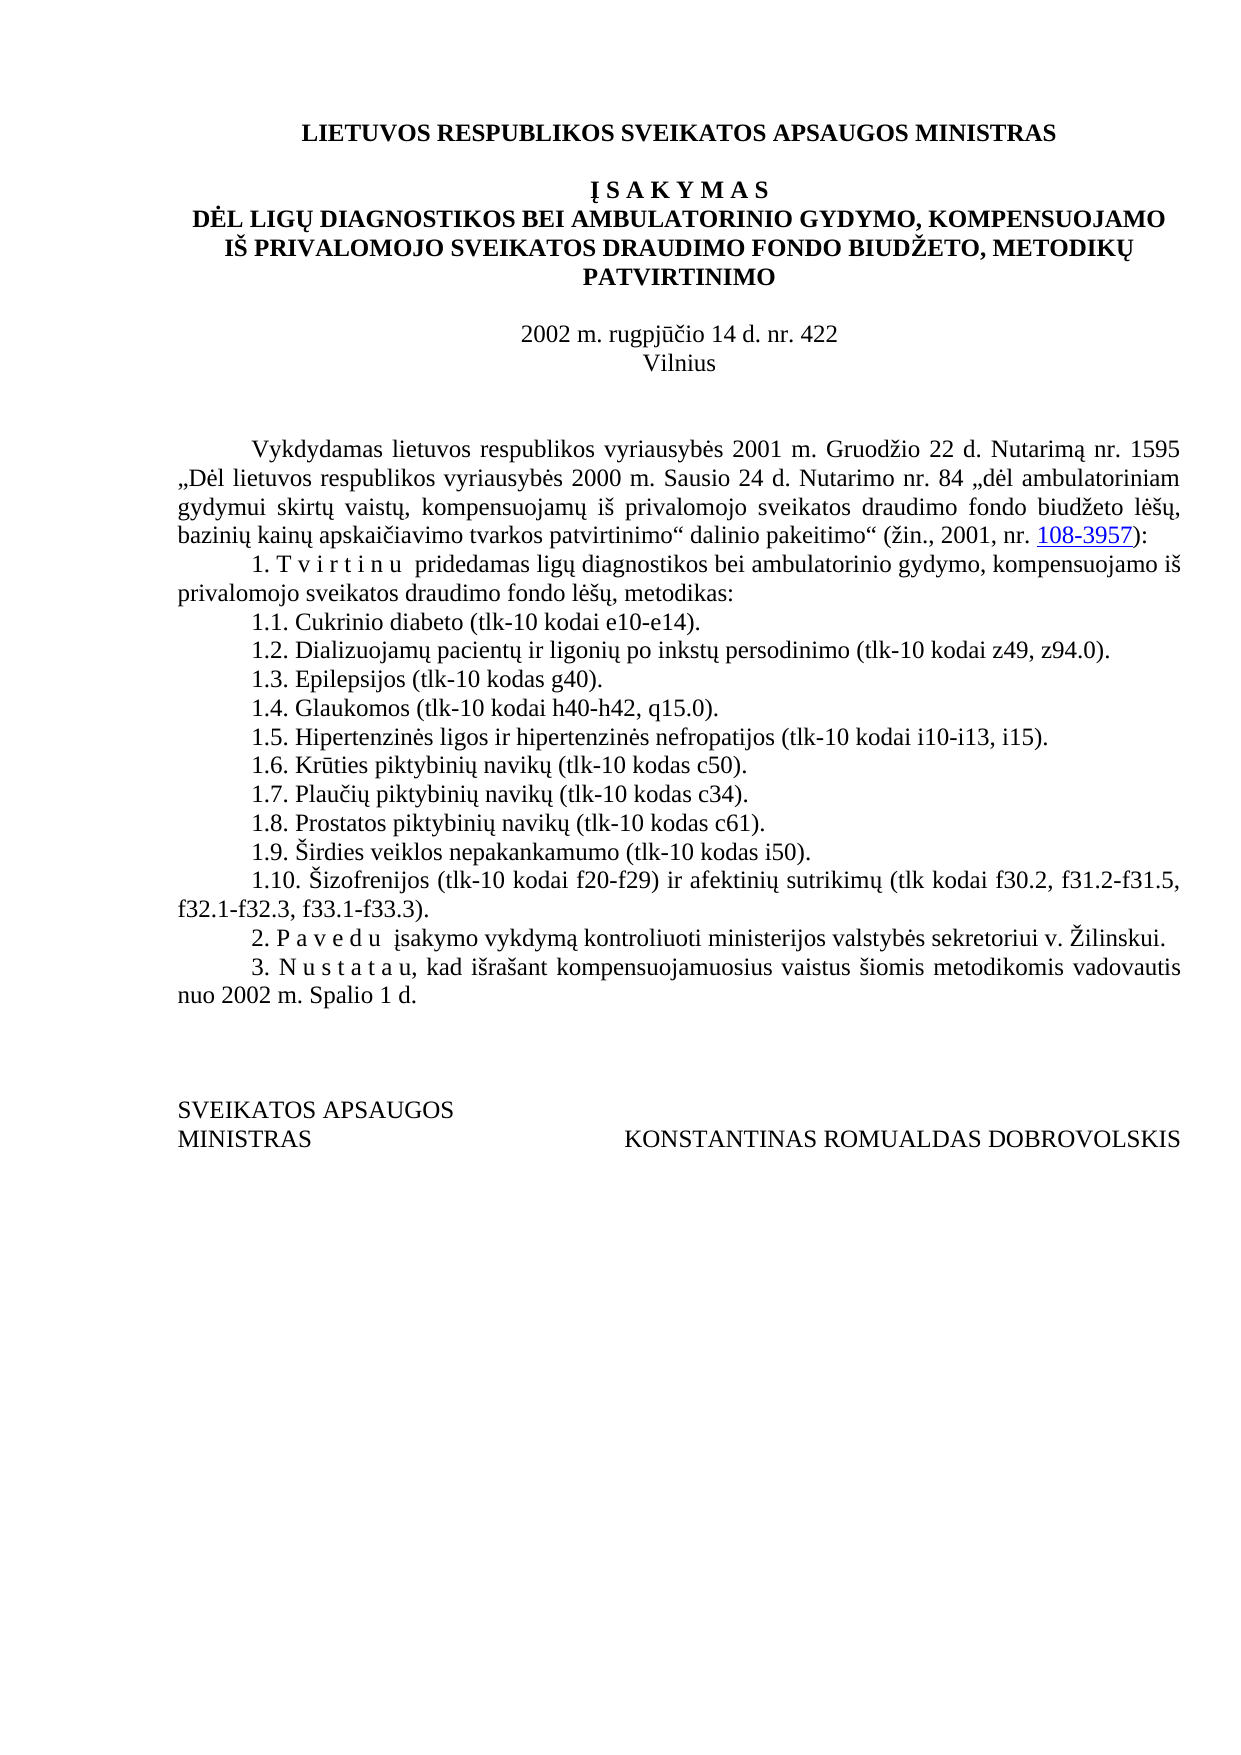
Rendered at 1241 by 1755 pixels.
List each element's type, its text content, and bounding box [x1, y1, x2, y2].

text 1.4. Glaukomos (tlk-10 kodai h40-h42, q15.0). [177, 693, 1181, 722]
text 1.9. Širdies veiklos nepakankamumo (tlk-10 kodas i50). [177, 837, 1181, 866]
text 1. Tvirtinu pridedamas ligų diagnostikos bei ambulatorinio gydymo, kompensuojamo iš privalomojo sveikatos draudimo fondo lėšų, metodikas: [177, 549, 1181, 607]
text 1.1. Cukrinio diabeto (tlk-10 kodai e10-e14). [177, 607, 1181, 636]
text DĖL LIGŲ DIAGNOSTIKOS BEI AMBULATORINIO GYDYMO, KOMPENSUOJAMO IŠ PRIVALOMOJO SVEIKATOS DRAUDIMO FONDO BIUDŽETO, METODIKŲ PATVIRTINIMO [177, 204, 1181, 291]
text 1.7. Plaučių piktybinių navikų (tlk-10 kodas c34). [177, 779, 1181, 808]
text Vykdydamas lietuvos respublikos vyriausybės 2001 m. Gruodžio 22 d. Nutarimą nr. 1595 „Dėl lietuvos respublikos vyriausybės 2000 m. Sausio 24 d. Nutarimo nr. 84 „dėl ambulatoriniam gydymui skirtų vaistų, kompensuojamų iš privalomojo sveikatos draudimo fondo biudžeto lėšų, bazinių kainų apskaičiavimo tvarkos patvirtinimo“ dalinio pakeitimo“ (žin., 2001, nr. 108-3957): [177, 434, 1181, 549]
text 3. Nustatau, kad išrašant kompensuojamuosius vaistus šiomis metodikomis vadovautis nuo 2002 m. Spalio 1 d. [177, 952, 1181, 1009]
text MINISTRAS KONSTANTINAS ROMUALDAS DOBROVOLSKIS [177, 1124, 1181, 1153]
text 1.5. Hipertenzinės ligos ir hipertenzinės nefropatijos (tlk-10 kodai i10-i13, i15). [177, 722, 1181, 751]
text 1.10. Šizofrenijos (tlk-10 kodai f20-f29) ir afektinių sutrikimų (tlk kodai f30.2, f31.2-f31.5, f32.1-f32.3, f33.1-f33.3). [177, 866, 1181, 923]
text 1.8. Prostatos piktybinių navikų (tlk-10 kodas c61). [177, 808, 1181, 837]
text Į S A K Y M A S [177, 176, 1181, 204]
text Vilnius [177, 348, 1181, 377]
text 2. Pavedu įsakymo vykdymą kontroliuoti ministerijos valstybės sekretoriui v. Žilinskui. [177, 923, 1181, 952]
text 2002 m. rugpjūčio 14 d. nr. 422 [177, 319, 1181, 348]
text LIETUVOS RESPUBLIKOS SVEIKATOS APSAUGOS MINISTRAS [177, 118, 1181, 147]
text 1.3. Epilepsijos (tlk-10 kodas g40). [177, 664, 1181, 693]
text 1.2. Dializuojamų pacientų ir ligonių po inkstų persodinimo (tlk-10 kodai z49, z94.0). [177, 636, 1181, 664]
text 1.6. Krūties piktybinių navikų (tlk-10 kodas c50). [177, 751, 1181, 779]
text SVEIKATOS APSAUGOS [177, 1096, 1181, 1124]
